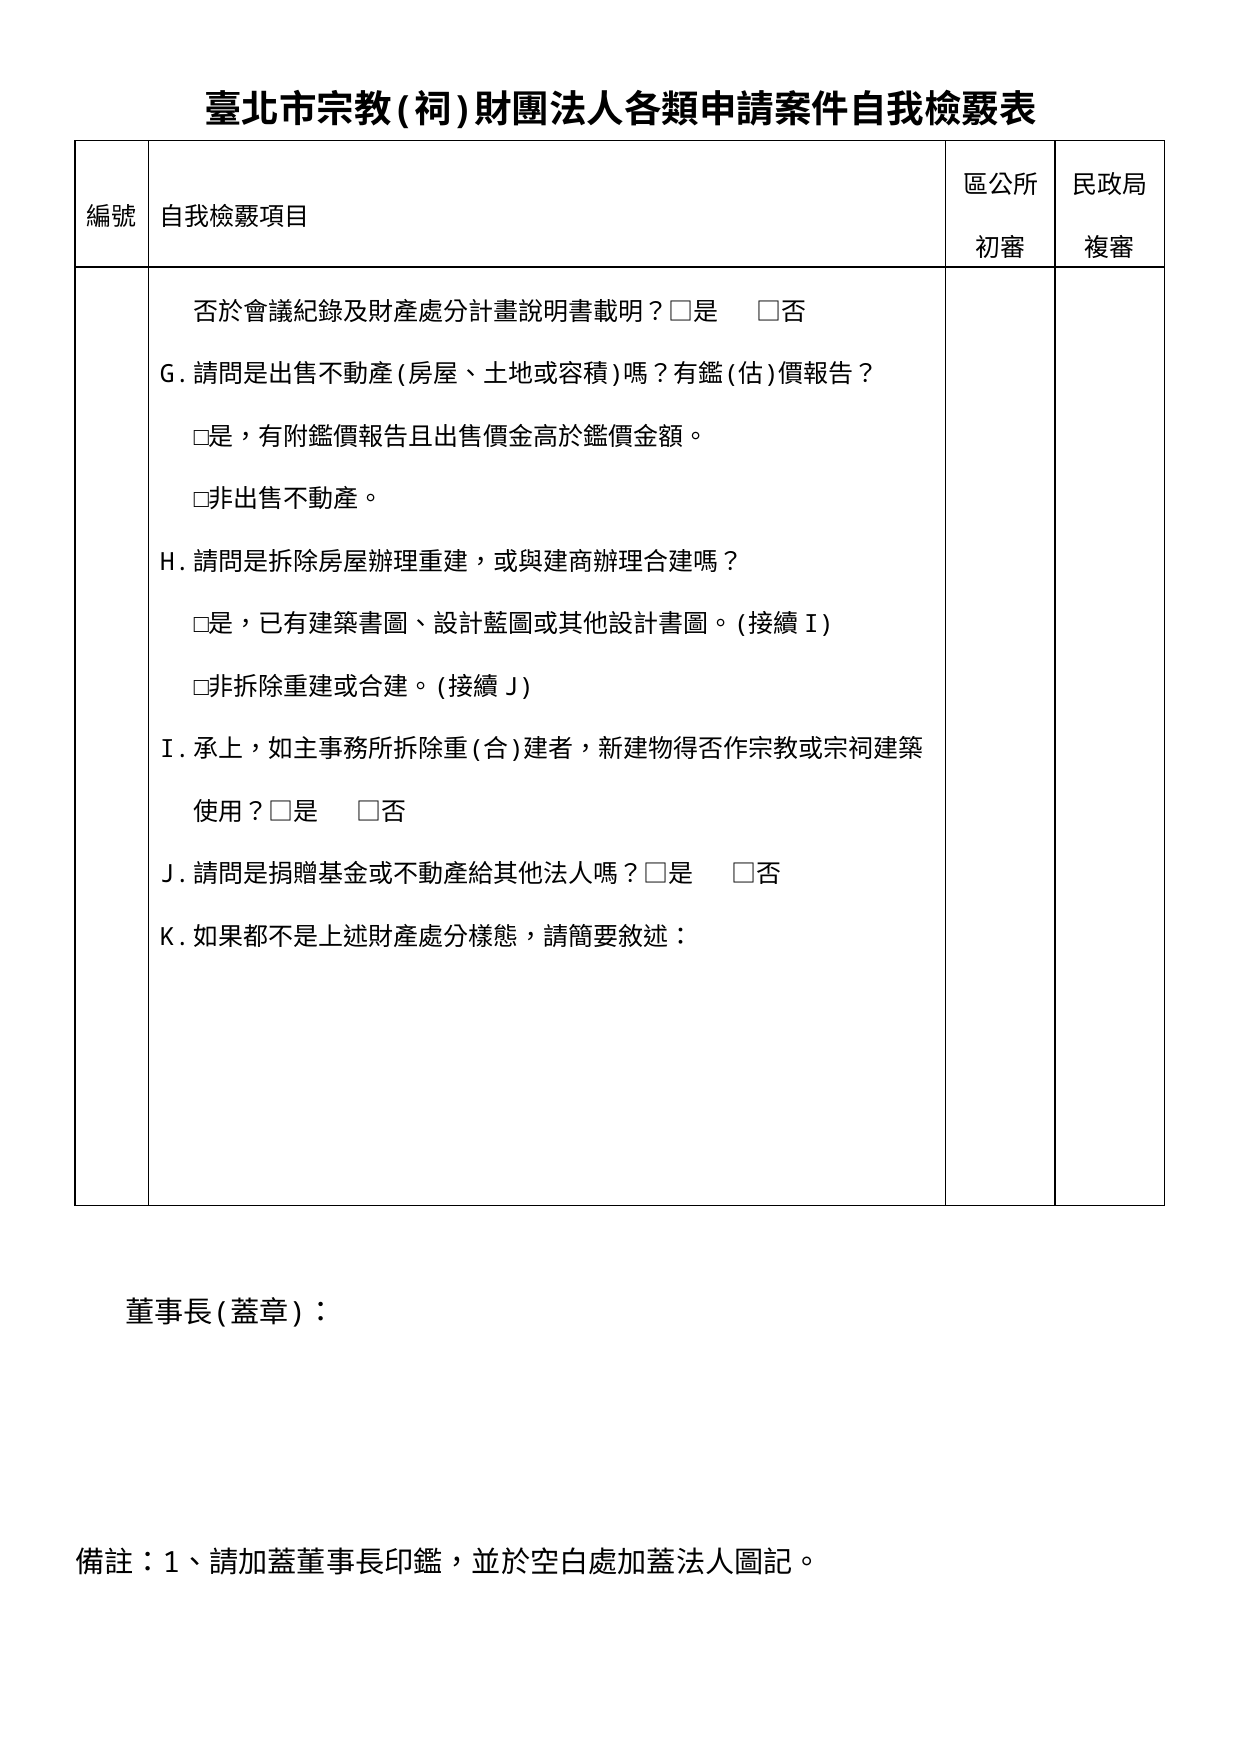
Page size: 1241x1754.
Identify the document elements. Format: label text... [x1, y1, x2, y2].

table_header 區公所初審 [946, 141, 1054, 266]
text 董事長(蓋章)： [75, 1268, 1165, 1331]
table_header 民政局複審 [1056, 141, 1164, 266]
table_cell [946, 268, 1054, 1205]
table_cell 否於會議紀錄及財產處分計畫說明書載明？□是 □否 請問是出售不動產(房屋、土地或容積)嗎？有鑑(估)價報告？ □是，有附鑑價報告且出售價金高於鑑價金額。 □非出售不動產。 請問是拆除房屋辦理重建，或與建商辦理合建嗎？ □是，已有建築書圖、設計藍圖或其他設計書圖。(接續I) □非拆除重建或合建。(接續J) 承上，如主事務所拆除重(合)建者，新建物得否作宗教或宗祠建築使用？□是 □否 請問是捐贈基金或不動產給其他法人嗎？□是 □否 如果都不是上述財產處分樣態，請簡要敘述： [149, 268, 945, 1205]
table_header 自我檢覈項目 [149, 141, 945, 266]
table_cell [76, 268, 148, 1205]
text 備註：1、請加蓋董事長印鑑，並於空白處加蓋法人圖記。 [75, 1518, 1165, 1581]
table_cell [1056, 268, 1164, 1205]
table_header 編號 [76, 141, 148, 266]
